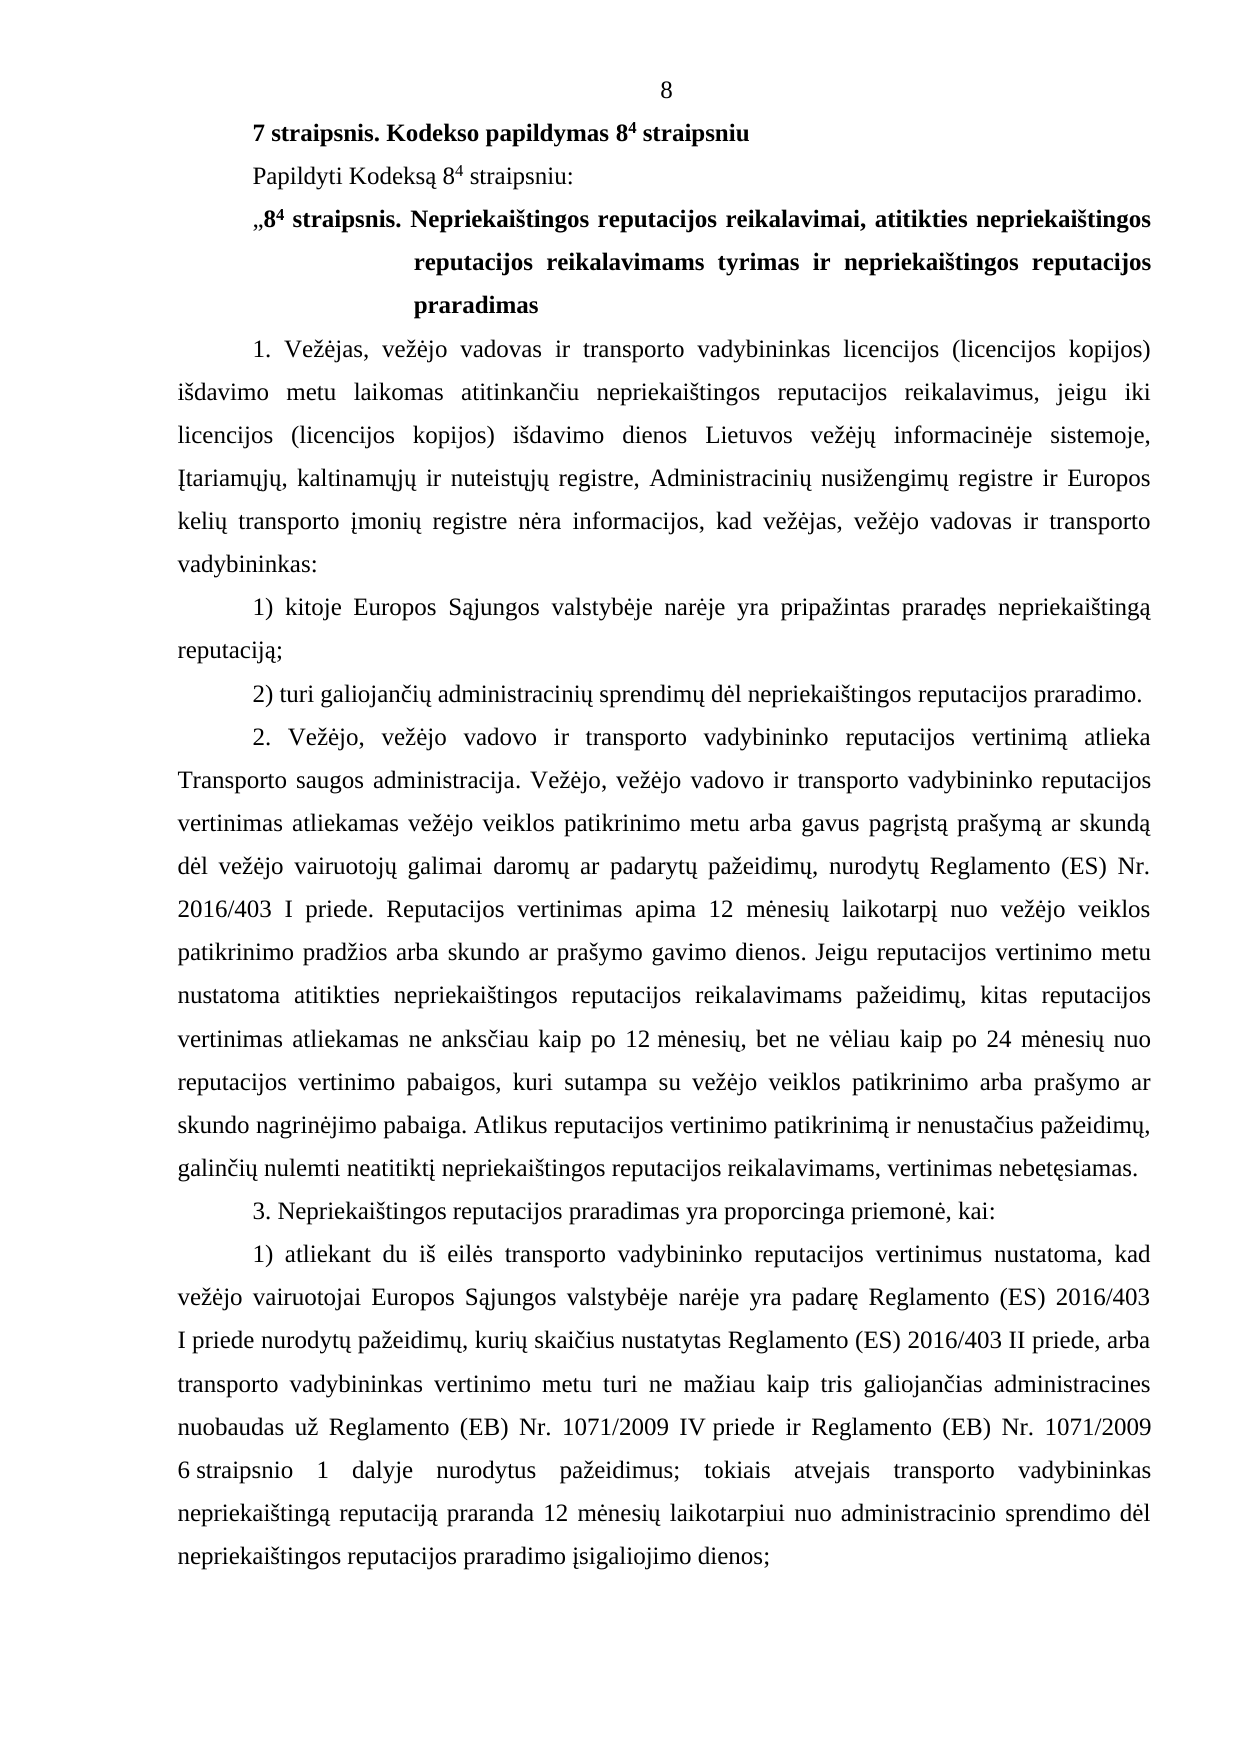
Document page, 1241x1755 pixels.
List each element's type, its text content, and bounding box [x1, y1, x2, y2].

text 2) turi galiojančių administracinių sprendimų dėl nepriekaištingos reputacijos praradimo. [177, 679, 1152, 707]
text 2. Vežėjo, vežėjo vadovo ir transporto vadybininko reputacijos vertinimą atlieka Transporto saugos administracija. Vežėjo, vežėjo vadovo ir transporto vadybininko reputacijos vertinimas atliekamas vežėjo veiklos patikrinimo metu arba gavus pagrįstą prašymą ar skundą dėl vežėjo vairuotojų galimai daromų ar padarytų pažeidimų, nurodytų Reglamento (ES) Nr. 2016/403 I priede. Reputacijos vertinimas apima 12 mėnesių laikotarpį nuo vežėjo veiklos patikrinimo pradžios arba skundo ar prašymo gavimo dienos. Jeigu reputacijos vertinimo metu nustatoma atitikties nepriekaištingos reputacijos reikalavimams pažeidimų, kitas reputacijos vertinimas atliekamas ne anksčiau kaip po 12 mėnesių, bet ne vėliau kaip po 24 mėnesių nuo reputacijos vertinimo pabaigos, kuri sutampa su vežėjo veiklos patikrinimo arba prašymo ar skundo nagrinėjimo pabaiga. Atlikus reputacijos vertinimo patikrinimą ir nenustačius pažeidimų, galinčių nulemti neatitiktį nepriekaištingos reputacijos reikalavimams, vertinimas nebetęsiamas. [177, 722, 1152, 1182]
text „84 straipsnis. Nepriekaištingos reputacijos reikalavimai, atitikties nepriekaištingos reputacijos reikalavimams tyrimas ir nepriekaištingos reputacijos praradimas [252, 204, 1152, 319]
text 3. Nepriekaištingos reputacijos praradimas yra proporcinga priemonė, kai: [177, 1196, 1152, 1225]
text 1) kitoje Europos Sąjungos valstybėje narėje yra pripažintas praradęs nepriekaištingą reputaciją; [177, 592, 1152, 664]
text 1. Vežėjas, vežėjo vadovas ir transporto vadybininkas licencijos (licencijos kopijos) išdavimo metu laikomas atitinkančiu nepriekaištingos reputacijos reikalavimus, jeigu iki licencijos (licencijos kopijos) išdavimo dienos Lietuvos vežėjų informacinėje sistemoje, Įtariamųjų, kaltinamųjų ir nuteistųjų registre, Administracinių nusižengimų registre ir Europos kelių transporto įmonių registre nėra informacijos, kad vežėjas, vežėjo vadovas ir transporto vadybininkas: [177, 334, 1152, 578]
text 7 straipsnis. Kodekso papildymas 84 straipsniu [177, 118, 1152, 147]
text Papildyti Kodeksą 84 straipsniu: [177, 161, 1152, 190]
text 1) atliekant du iš eilės transporto vadybininko reputacijos vertinimus nustatoma, kad vežėjo vairuotojai Europos Sąjungos valstybėje narėje yra padarę Reglamento (ES) 2016/403 I priede nurodytų pažeidimų, kurių skaičius nustatytas Reglamento (ES) 2016/403 II priede, arba transporto vadybininkas vertinimo metu turi ne mažiau kaip tris galiojančias administracines nuobaudas už Reglamento (EB) Nr. 1071/2009 IV priede ir Reglamento (EB) Nr. 1071/2009 6 straipsnio 1 dalyje nurodytus pažeidimus; tokiais atvejais transporto vadybininkas nepriekaištingą reputaciją praranda 12 mėnesių laikotarpiui nuo administracinio sprendimo dėl nepriekaištingos reputacijos praradimo įsigaliojimo dienos; [177, 1239, 1152, 1570]
